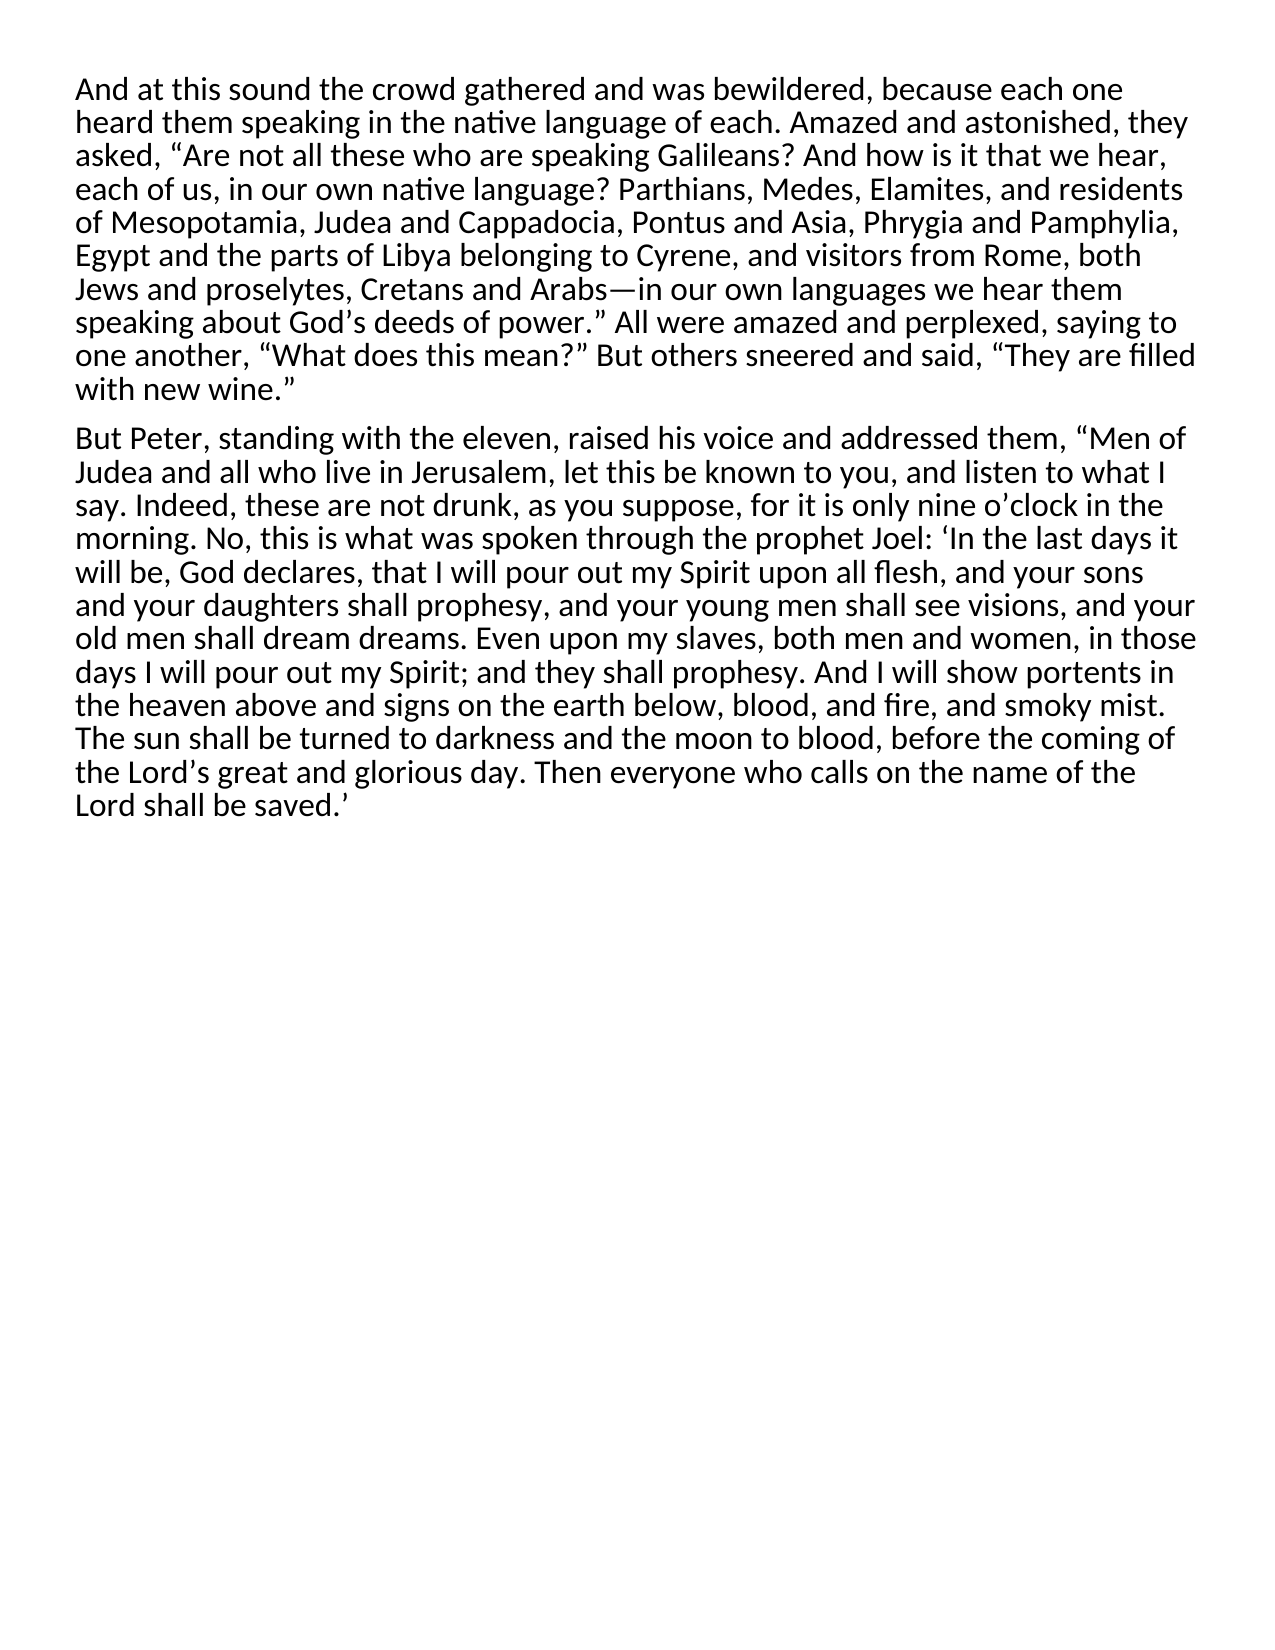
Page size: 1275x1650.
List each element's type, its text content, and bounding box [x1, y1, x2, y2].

text And at this sound the crowd gathered and was bewildered, because each one heard them speaking in the native language of each. Amazed and astonished, they asked, “Are not all these who are speaking Galileans? And how is it that we hear, each of us, in our own native language? Parthians, Medes, Elamites, and residents of Mesopotamia, Judea and Cappadocia, Pontus and Asia, Phrygia and Pamphylia, Egypt and the parts of Libya belonging to Cyrene, and visitors from Rome, both Jews and proselytes, Cretans and Arabs—in our own languages we hear them speaking about God’s deeds of power.” All were amazed and perplexed, saying to one another, “What does this mean?” But others sneered and said, “They are filled with new wine.” [75, 75, 1200, 408]
text But Peter, standing with the eleven, raised his voice and addressed them, “Men of Judea and all who live in Jerusalem, let this be known to you, and listen to what I say. Indeed, these are not drunk, as you suppose, for it is only nine o’clock in the morning. No, this is what was spoken through the prophet Joel: ‘In the last days it will be, God declares, that I will pour out my Spirit upon all flesh, and your sons and your daughters shall prophesy, and your young men shall see visions, and your old men shall dream dreams. Even upon my slaves, both men and women, in those days I will pour out my Spirit; and they shall prophesy. And I will show portents in the heaven above and signs on the earth below, blood, and fire, and smoky mist. The sun shall be turned to darkness and the moon to blood, before the coming of the Lord’s great and glorious day. Then everyone who calls on the name of the Lord shall be saved.’ [75, 425, 1200, 825]
